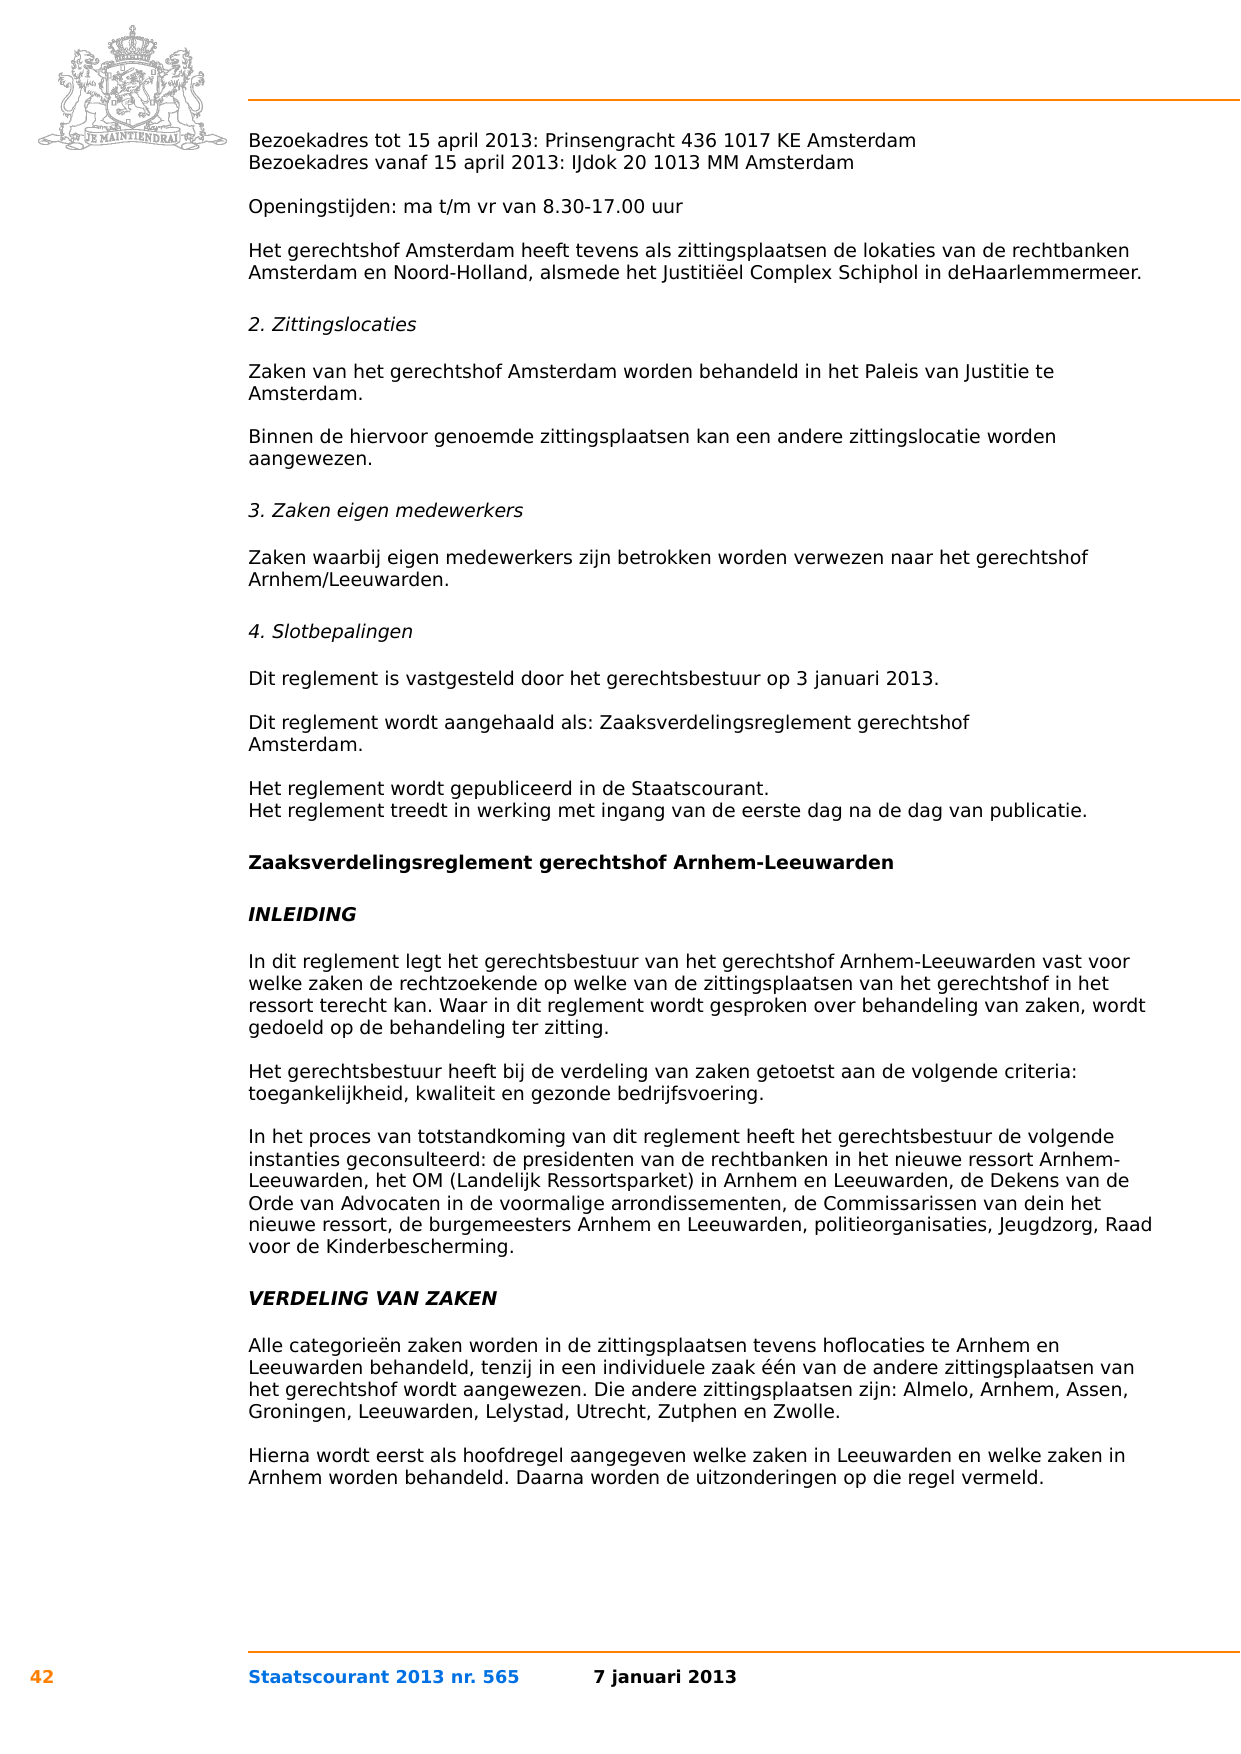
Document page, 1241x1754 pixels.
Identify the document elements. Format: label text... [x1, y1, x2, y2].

text Openingstijden: ma t/m vr van 8.30-17.00 uur [248, 196, 1163, 218]
text Hierna wordt eerst als hoofdregel aangegeven welke zaken in Leeuwarden en welke zaken in Arnhem worden behandeld. Daarna worden de uitzonderingen op die regel vermeld. [248, 1445, 1163, 1489]
text Bezoekadres tot 15 april 2013: Prinsengracht 436 1017 KE Amsterdam [248, 130, 1163, 152]
text Het reglement wordt gepubliceerd in de Staatscourant. [248, 778, 1163, 800]
subtitle INLEIDING [248, 904, 1163, 926]
subtitle 3. Zaken eigen medewerkers [248, 500, 1163, 522]
text Dit reglement is vastgesteld door het gerechtsbestuur op 3 januari 2013. [248, 668, 1163, 690]
subtitle 4. Slotbepalingen [248, 621, 1163, 643]
text Amsterdam. [248, 734, 1163, 756]
text Bezoekadres vanaf 15 april 2013: IJdok 20 1013 MM Amsterdam [248, 152, 1163, 174]
text Binnen de hiervoor genoemde zittingsplaatsen kan een andere zittingslocatie worden aangewezen. [248, 426, 1163, 470]
text Het reglement treedt in werking met ingang van de eerste dag na de dag van publicatie. [248, 800, 1163, 822]
subtitle VERDELING VAN ZAKEN [248, 1288, 1163, 1310]
subtitle 2. Zittingslocaties [248, 313, 1163, 336]
text Alle categorieën zaken worden in de zittingsplaatsen tevens hoflocaties te Arnhem en Leeuwarden behandeld, tenzij in een individuele zaak één van de andere zittingsplaatsen van het gerechtshof wordt aangewezen. Die andere zittingsplaatsen zijn: Almelo, Arnhem, Assen, Groningen, Leeuwarden, Lelystad, Utrecht, Zutphen en Zwolle. [248, 1335, 1163, 1423]
subtitle Zaaksverdelingsreglement gerechtshof Arnhem-Leeuwarden [248, 852, 1163, 874]
text Zaken waarbij eigen medewerkers zijn betrokken worden verwezen naar het gerechtshof Arnhem/Leeuwarden. [248, 547, 1163, 591]
text Het gerechtsbestuur heeft bij de verdeling van zaken getoetst aan de volgende criteria: [248, 1061, 1163, 1083]
text Zaken van het gerechtshof Amsterdam worden behandeld in het Paleis van Justitie te Amsterdam. [248, 361, 1163, 404]
picture [38, 25, 227, 150]
text In dit reglement legt het gerechtsbestuur van het gerechtshof Arnhem-Leeuwarden vast voor welke zaken de rechtzoekende op welke van de zittingsplaatsen van het gerechtshof in het ressort terecht kan. Waar in dit reglement wordt gesproken over behandeling van zaken, wordt gedoeld op de behandeling ter zitting. [248, 951, 1163, 1039]
text Dit reglement wordt aangehaald als: Zaaksverdelingsreglement gerechtshof [248, 712, 1163, 734]
text In het proces van totstandkoming van dit reglement heeft het gerechtsbestuur de volgende instanties geconsulteerd: de presidenten van de rechtbanken in het nieuwe ressort Arnhem-Leeuwarden, het OM (Landelijk Ressortsparket) in Arnhem en Leeuwarden, de Dekens van de Orde van Advocaten in de voormalige arrondissementen, de Commissarissen van dein het nieuwe ressort, de burgemeesters Arnhem en Leeuwarden, politieorganisaties, Jeugdzorg, Raad voor de Kinderbescherming. [248, 1126, 1163, 1258]
text toegankelijkheid, kwaliteit en gezonde bedrijfsvoering. [248, 1083, 1163, 1104]
text Het gerechtshof Amsterdam heeft tevens als zittingsplaatsen de lokaties van de rechtbanken Amsterdam en Noord-Holland, alsmede het Justitiëel Complex Schiphol in deHaarlemmermeer. [248, 239, 1163, 283]
